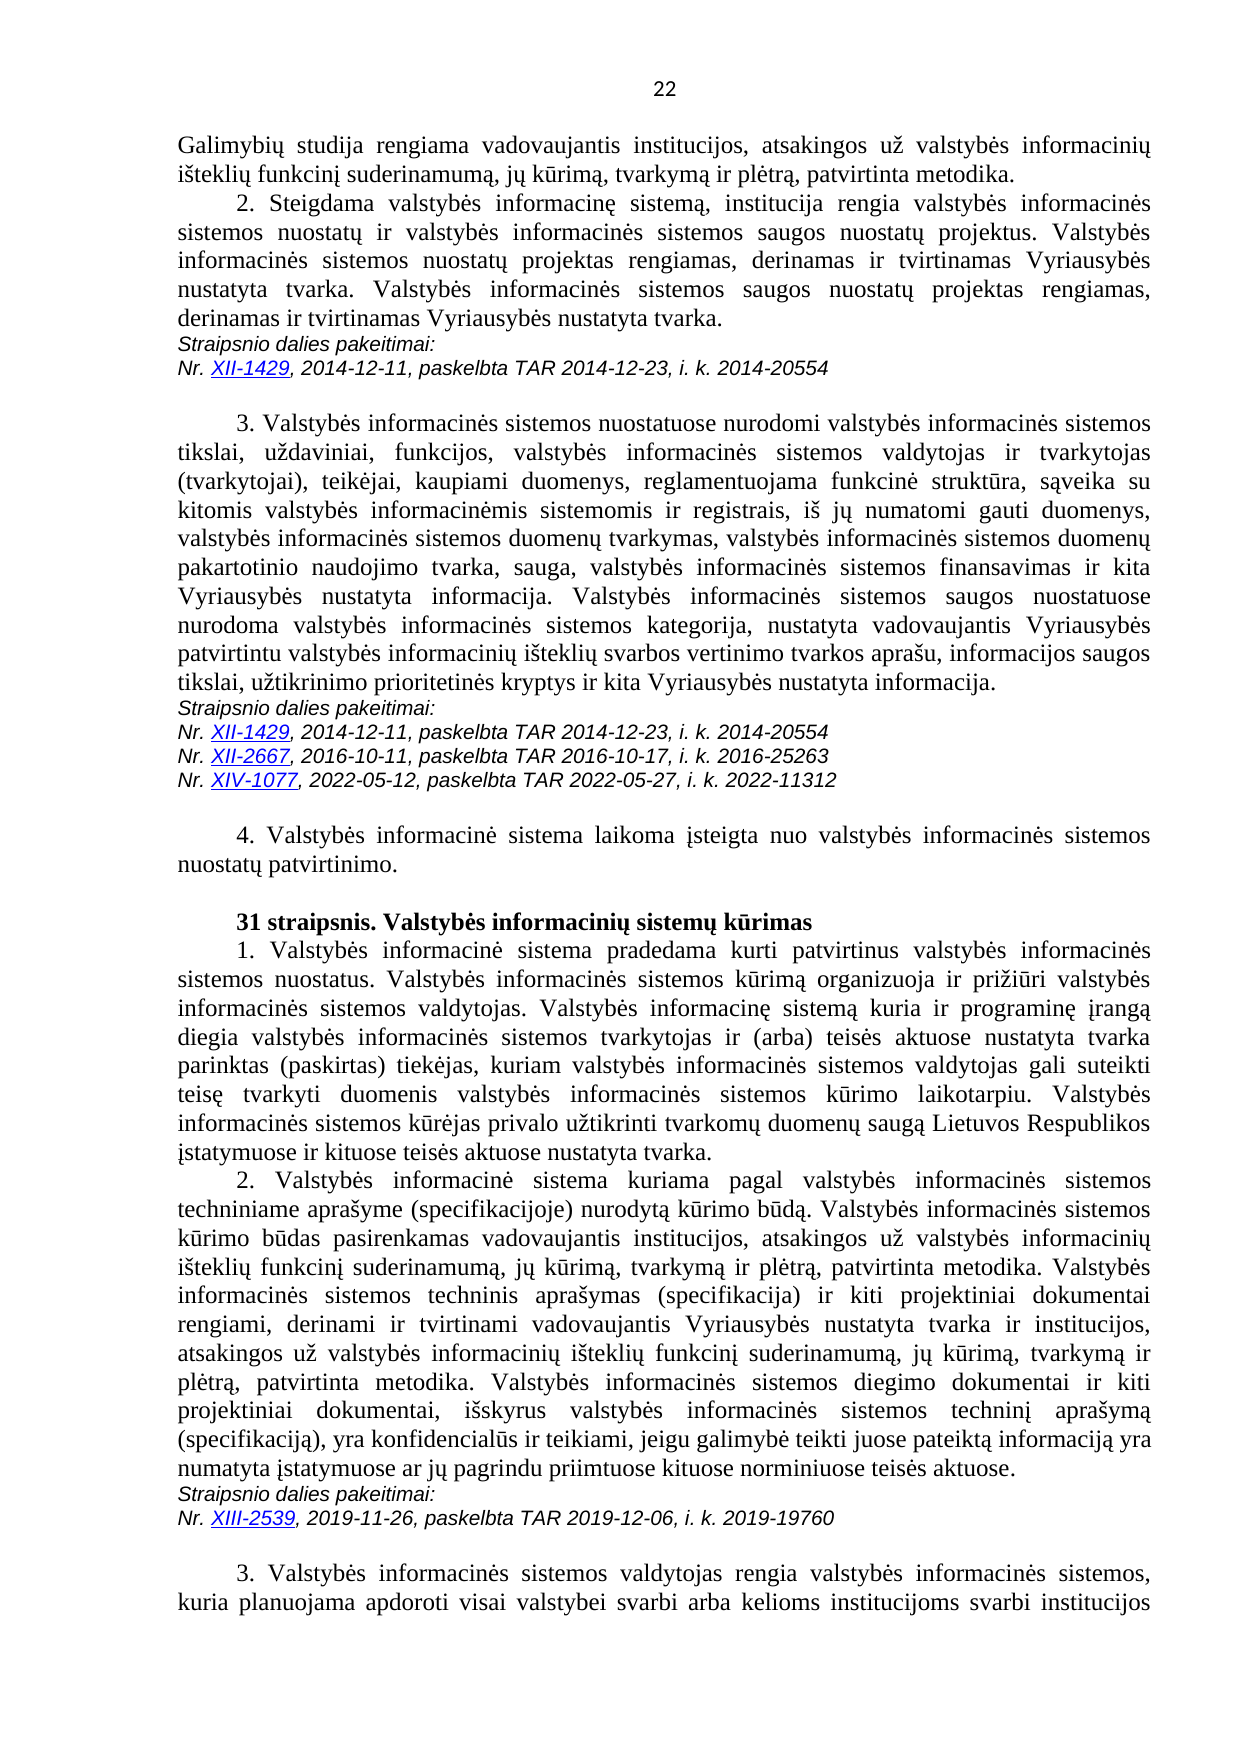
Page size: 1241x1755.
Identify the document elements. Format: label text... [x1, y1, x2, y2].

text 2. Steigdama valstybės informacinę sistemą, institucija rengia valstybės informacinės sistemos nuostatų ir valstybės informacinės sistemos saugos nuostatų projektus. Valstybės informacinės sistemos nuostatų projektas rengiamas, derinamas ir tvirtinamas Vyriausybės nustatyta tvarka. Valstybės informacinės sistemos saugos nuostatų projektas rengiamas, derinamas ir tvirtinamas Vyriausybės nustatyta tvarka. [177, 188, 1152, 332]
text 2. Valstybės informacinė sistema kuriama pagal valstybės informacinės sistemos techniniame aprašyme (specifikacijoje) nurodytą kūrimo būdą. Valstybės informacinės sistemos kūrimo būdas pasirenkamas vadovaujantis institucijos, atsakingos už valstybės informacinių išteklių funkcinį suderinamumą, jų kūrimą, tvarkymą ir plėtrą, patvirtinta metodika. Valstybės informacinės sistemos techninis aprašymas (specifikacija) ir kiti projektiniai dokumentai rengiami, derinami ir tvirtinami vadovaujantis Vyriausybės nustatyta tvarka ir institucijos, atsakingos už valstybės informacinių išteklių funkcinį suderinamumą, jų kūrimą, tvarkymą ir plėtrą, patvirtinta metodika. Valstybės informacinės sistemos diegimo dokumentai ir kiti projektiniai dokumentai, išskyrus valstybės informacinės sistemos techninį aprašymą (specifikaciją), yra konfidencialūs ir teikiami, jeigu galimybė teikti juose pateiktą informaciją yra numatyta įstatymuose ar jų pagrindu priimtuose kituose norminiuose teisės aktuose. [177, 1166, 1152, 1482]
text 31 straipsnis. Valstybės informacinių sistemų kūrimas [177, 907, 1152, 936]
text 4. Valstybės informacinė sistema laikoma įsteigta nuo valstybės informacinės sistemos nuostatų patvirtinimo. [177, 821, 1152, 878]
text Nr. XII-1429, 2014-12-11, paskelbta TAR 2014-12-23, i. k. 2014-20554 [177, 356, 1152, 380]
text 3. Valstybės informacinės sistemos nuostatuose nurodomi valstybės informacinės sistemos tikslai, uždaviniai, funkcijos, valstybės informacinės sistemos valdytojas ir tvarkytojas (tvarkytojai), teikėjai, kaupiami duomenys, reglamentuojama funkcinė struktūra, sąveika su kitomis valstybės informacinėmis sistemomis ir registrais, iš jų numatomi gauti duomenys, valstybės informacinės sistemos duomenų tvarkymas, valstybės informacinės sistemos duomenų pakartotinio naudojimo tvarka, sauga, valstybės informacinės sistemos finansavimas ir kita Vyriausybės nustatyta informacija. Valstybės informacinės sistemos saugos nuostatuose nurodoma valstybės informacinės sistemos kategorija, nustatyta vadovaujantis Vyriausybės patvirtintu valstybės informacinių išteklių svarbos vertinimo tvarkos aprašu, informacijos saugos tikslai, užtikrinimo prioritetinės kryptys ir kita Vyriausybės nustatyta informacija. [177, 408, 1152, 696]
text 3. Valstybės informacinės sistemos valdytojas rengia valstybės informacinės sistemos, kuria planuojama apdoroti visai valstybei svarbi arba kelioms institucijoms svarbi institucijos [177, 1558, 1152, 1616]
text Nr. XIV-1077, 2022-05-12, paskelbta TAR 2022-05-27, i. k. 2022-11312 [177, 768, 1152, 792]
text Straipsnio dalies pakeitimai: [177, 696, 1152, 720]
text Straipsnio dalies pakeitimai: [177, 1482, 1152, 1506]
text Nr. XII-1429, 2014-12-11, paskelbta TAR 2014-12-23, i. k. 2014-20554 [177, 720, 1152, 744]
text Galimybių studija rengiama vadovaujantis institucijos, atsakingos už valstybės informacinių išteklių funkcinį suderinamumą, jų kūrimą, tvarkymą ir plėtrą, patvirtinta metodika. [177, 131, 1152, 188]
text Nr. XII-2667, 2016-10-11, paskelbta TAR 2016-10-17, i. k. 2016-25263 [177, 744, 1152, 768]
text Nr. XIII-2539, 2019-11-26, paskelbta TAR 2019-12-06, i. k. 2019-19760 [177, 1506, 1152, 1530]
text 1. Valstybės informacinė sistema pradedama kurti patvirtinus valstybės informacinės sistemos nuostatus. Valstybės informacinės sistemos kūrimą organizuoja ir prižiūri valstybės informacinės sistemos valdytojas. Valstybės informacinę sistemą kuria ir programinę įrangą diegia valstybės informacinės sistemos tvarkytojas ir (arba) teisės aktuose nustatyta tvarka parinktas (paskirtas) tiekėjas, kuriam valstybės informacinės sistemos valdytojas gali suteikti teisę tvarkyti duomenis valstybės informacinės sistemos kūrimo laikotarpiu. Valstybės informacinės sistemos kūrėjas privalo užtikrinti tvarkomų duomenų saugą Lietuvos Respublikos įstatymuose ir kituose teisės aktuose nustatyta tvarka. [177, 936, 1152, 1166]
text Straipsnio dalies pakeitimai: [177, 332, 1152, 356]
